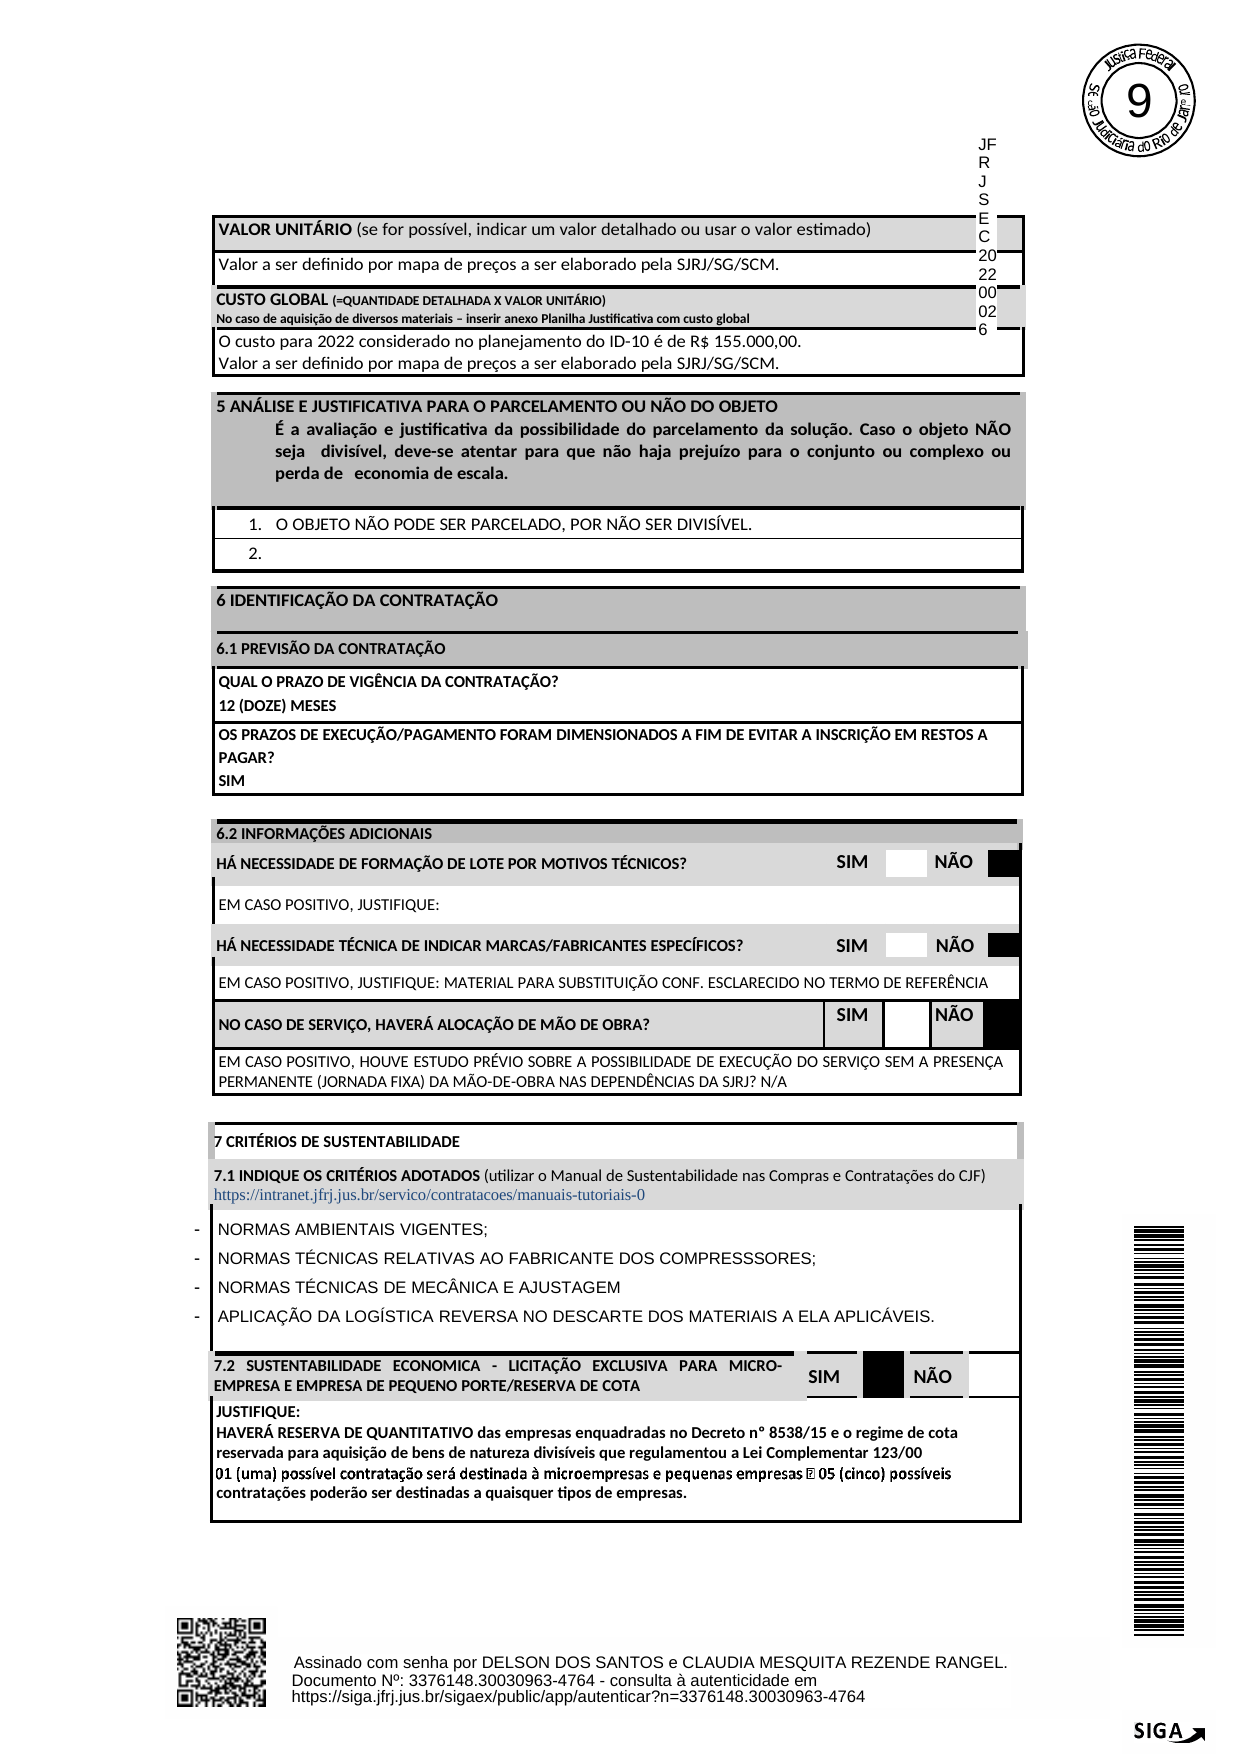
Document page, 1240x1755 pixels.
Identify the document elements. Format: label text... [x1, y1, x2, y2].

table_cell [863, 1354, 904, 1396]
table_cell [886, 850, 927, 877]
table_header 5 ANÁLISE E JUSTIFICATIVA PARA O PARCELAMENTO OU NÃO DO OBJETO É a avaliação e justificativa da possibilidade do parcelamento da solução. Caso o objeto NÃO seja divisível, deve-se atentar para que não haja prejuízo para o conjunto ou complexo ou perda de economia de escala. [217, 395, 1020, 506]
table_cell NO CASO DE SERVIÇO, HAVERÁ ALOCAÇÃO DE MÃO DE OBRA? [215, 1002, 823, 1047]
table_cell HÁ NECESSIDADE TÉCNICA DE INDICAR MARCAS/FABRICANTES ESPECÍFICOS? [217, 933, 821, 957]
table_cell EM CASO POSITIVO, JUSTIFIQUE: MATERIAL PARA SUBSTITUIÇÃO CONF. ESCLARECIDO NO TERMO DE REFERÊNCIA [215, 966, 1019, 999]
table_cell OS PRAZOS DE EXECUÇÃO/PAGAMENTO FORAM DIMENSIONADOS A FIM DE EVITAR A INSCRIÇÃO EM RESTOS A PAGAR? SIM [215, 724, 1021, 793]
table_header 7 CRITÉRIOS DE SUSTENTABILIDADE [215, 1125, 1017, 1159]
table_cell [988, 850, 1019, 877]
table_cell 6.1 PREVISÃO DA CONTRATAÇÃO [217, 634, 1018, 666]
table_cell NÃO [932, 1002, 983, 1047]
table_cell [986, 1002, 1019, 1047]
table_cell NÃO [934, 933, 982, 957]
table_cell [886, 933, 927, 957]
table_cell EM CASO POSITIVO, HOUVE ESTUDO PRÉVIO SOBRE A POSSIBILIDADE DE EXECUÇÃO DO SERVIÇO SEM A PRESENÇA PERMANENTE (JORNADA FIXA) DA MÃO-DE-OBRA NAS DEPENDÊNCIAS DA SJRJ? N/A [215, 1050, 1019, 1093]
table_cell 7.1 INDIQUE OS CRITÉRIOS ADOTADOS (utilizar o Manual de Sustentabilidade nas Compras e Contratações do CJF) https://intranet.jfrj.jus.br/servico/contratacoes/manuais-tutoriais-0 [215, 1165, 1017, 1204]
table_cell SIM [827, 850, 880, 877]
table_cell 7.2 SUSTENTABILIDADE ECONOMICA - LICITAÇÃO EXCLUSIVA PARA MICRO- EMPRESA E EMPRESA DE PEQUENO PORTE/RESERVA DE COTA [215, 1356, 794, 1396]
table_cell NÃO [910, 1354, 963, 1396]
table_cell EM CASO POSITIVO, JUSTIFIQUE: [215, 886, 1019, 923]
table_cell NORMAS AMBIENTAIS VIGENTES; NORMAS TÉCNICAS RELATIVAS AO FABRICANTE DOS COMPRESSSORES; NORMAS TÉCNICAS DE MECÂNICA E AJUSTAGEM APLICAÇÃO DA LOGÍSTICA REVERSA NO DESCARTE DOS MATERIAIS A ELA APLICÁVEIS. [976, 135, 997, 338]
table_cell SIM [825, 1002, 882, 1047]
table_cell 2. [215, 539, 1021, 569]
table_header 6 IDENTIFICAÇÃO DA CONTRATAÇÃO [217, 589, 1020, 631]
table_header VALOR UNITÁRIO (se for possível, indicar um valor detalhado ou usar o valor estimado) [215, 218, 976, 250]
table_cell QUAL O PRAZO DE VIGÊNCIA DA CONTRATAÇÃO? 12 (DOZE) MESES [215, 669, 1021, 721]
table_cell SIM [807, 1354, 857, 1396]
table_cell 1. O OBJETO NÃO PODE SER PARCELADO, POR NÃO SER DIVISÍVEL. [215, 510, 1021, 538]
table_cell Valor a ser definido por mapa de preços a ser elaborado pela SJRJ/SG/SCM. [215, 253, 976, 285]
table_cell [885, 1002, 929, 1047]
text e [1180, 95, 1193, 105]
table_cell [988, 933, 1019, 957]
table_cell JUSTIFIQUE: HAVERÁ RESERVA DE QUANTITATIVO das empresas enquadradas no Decreto nº 8538/15 e o regime de cota reservada para aquisição de bens de natureza divisíveis que regulamentou a Lei Complementar 123/00 contratações poderão ser destinadas a quaisquer tipos de empresas. [213, 1398, 1019, 1520]
text ç [1087, 97, 1100, 106]
table_cell O custo para 2022 considerado no planejamento do ID-10 é de R$ 155.000,00. Valor a ser definido por mapa de preços a ser elaborado pela SJRJ/SG/SCM. [215, 330, 1022, 373]
table_cell SIM [827, 933, 880, 957]
table_header 6.2 INFORMAÇÕES ADICIONAIS [217, 824, 1017, 843]
table_cell NORMAS AMBIENTAIS VIGENTES; NORMAS TÉCNICAS RELATIVAS AO FABRICANTE DOS COMPRESSSORES; NORMAS TÉCNICAS DE MECÂNICA E AJUSTAGEM APLICAÇÃO DA LOGÍSTICA REVERSA NO DESCARTE DOS MATERIAIS A ELA APLICÁVEIS. [213, 1210, 1019, 1351]
table_cell [969, 1354, 1019, 1396]
table_cell CUSTO GLOBAL (=QUANTIDADE DETALHADA X VALOR UNITÁRIO) No caso de aquisição de diversos materiais – inserir anexo Planilha Justificativa com custo global [217, 289, 976, 327]
table_cell NÃO [934, 850, 982, 877]
table_cell HÁ NECESSIDADE DE FORMAÇÃO DE LOTE POR MOTIVOS TÉCNICOS? [217, 850, 821, 877]
